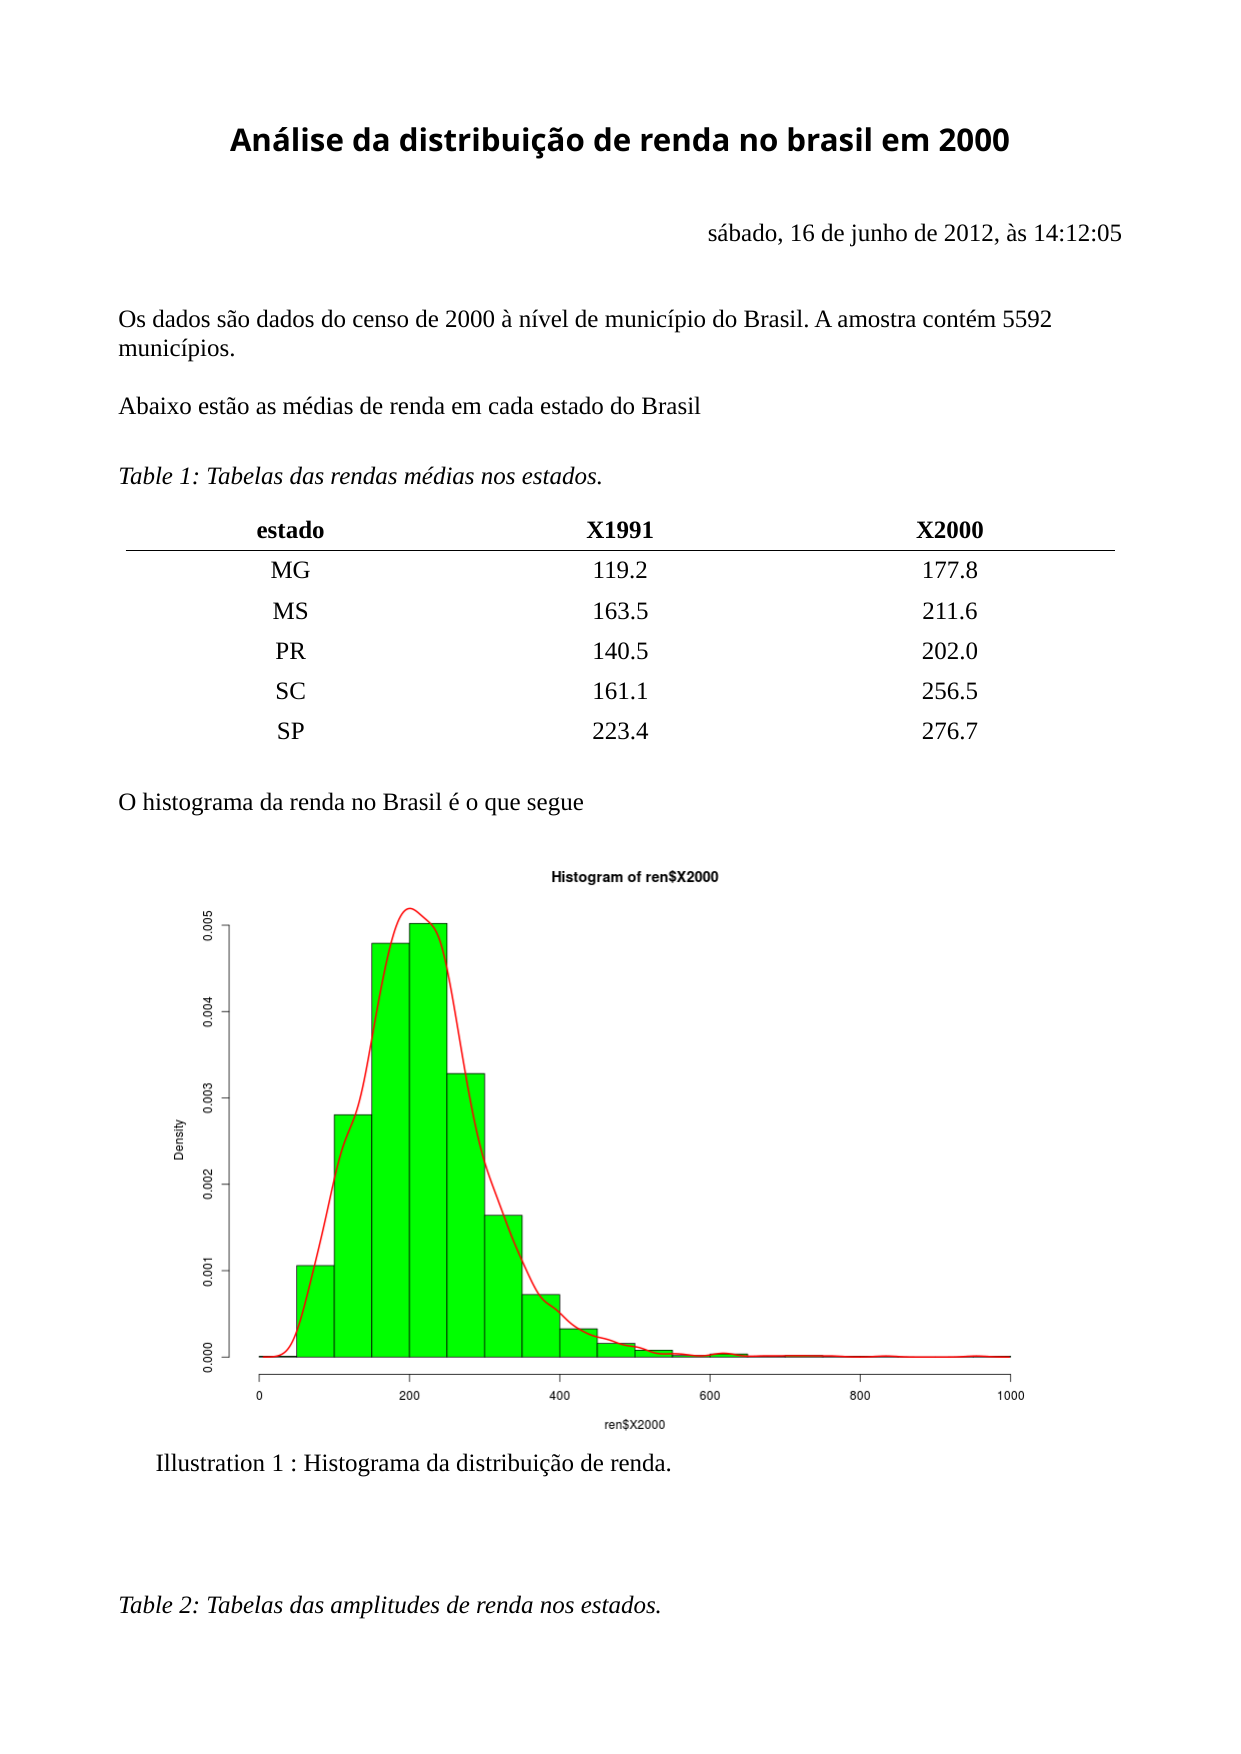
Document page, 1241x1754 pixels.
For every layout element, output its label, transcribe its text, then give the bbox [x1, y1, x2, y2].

table_cell 202.0 [785, 630, 1114, 670]
table_cell 140.5 [455, 630, 785, 670]
picture [170, 847, 1071, 1448]
table_cell 177.8 [785, 551, 1114, 590]
table_cell MG [126, 551, 455, 590]
table_header X2000 [785, 510, 1114, 550]
table_cell PR [126, 630, 455, 670]
table_header X1991 [455, 510, 785, 550]
text Table 1: Tabelas das rendas médias nos estados. [118, 461, 1122, 489]
table_cell 119.2 [455, 551, 785, 590]
table_cell 276.7 [785, 711, 1114, 751]
text Análise da distribuição de renda no brasil em 2000 [118, 118, 1122, 161]
text sábado, 16 de junho de 2012, às 14:12:05 [118, 218, 1122, 247]
table_header estado [126, 510, 455, 550]
table_cell 161.1 [455, 670, 785, 711]
table_cell 211.6 [785, 590, 1114, 630]
text Illustration 1 : Histograma da distribuição de renda. [149, 848, 1091, 1476]
text Abaixo estão as médias de renda em cada estado do Brasil [118, 391, 1122, 419]
text Os dados são dados do censo de 2000 à nível de município do Brasil. A amostra contém 5592 municípios. [118, 304, 1122, 362]
text O histograma da renda no Brasil é o que segue [118, 787, 1122, 816]
text Table 2: Tabelas das amplitudes de renda nos estados. [118, 1590, 1122, 1619]
table_cell 223.4 [455, 711, 785, 751]
table_cell 256.5 [785, 670, 1114, 711]
table_cell 163.5 [455, 590, 785, 630]
table_cell MS [126, 590, 455, 630]
table_cell SC [126, 670, 455, 711]
table_cell SP [126, 711, 455, 751]
